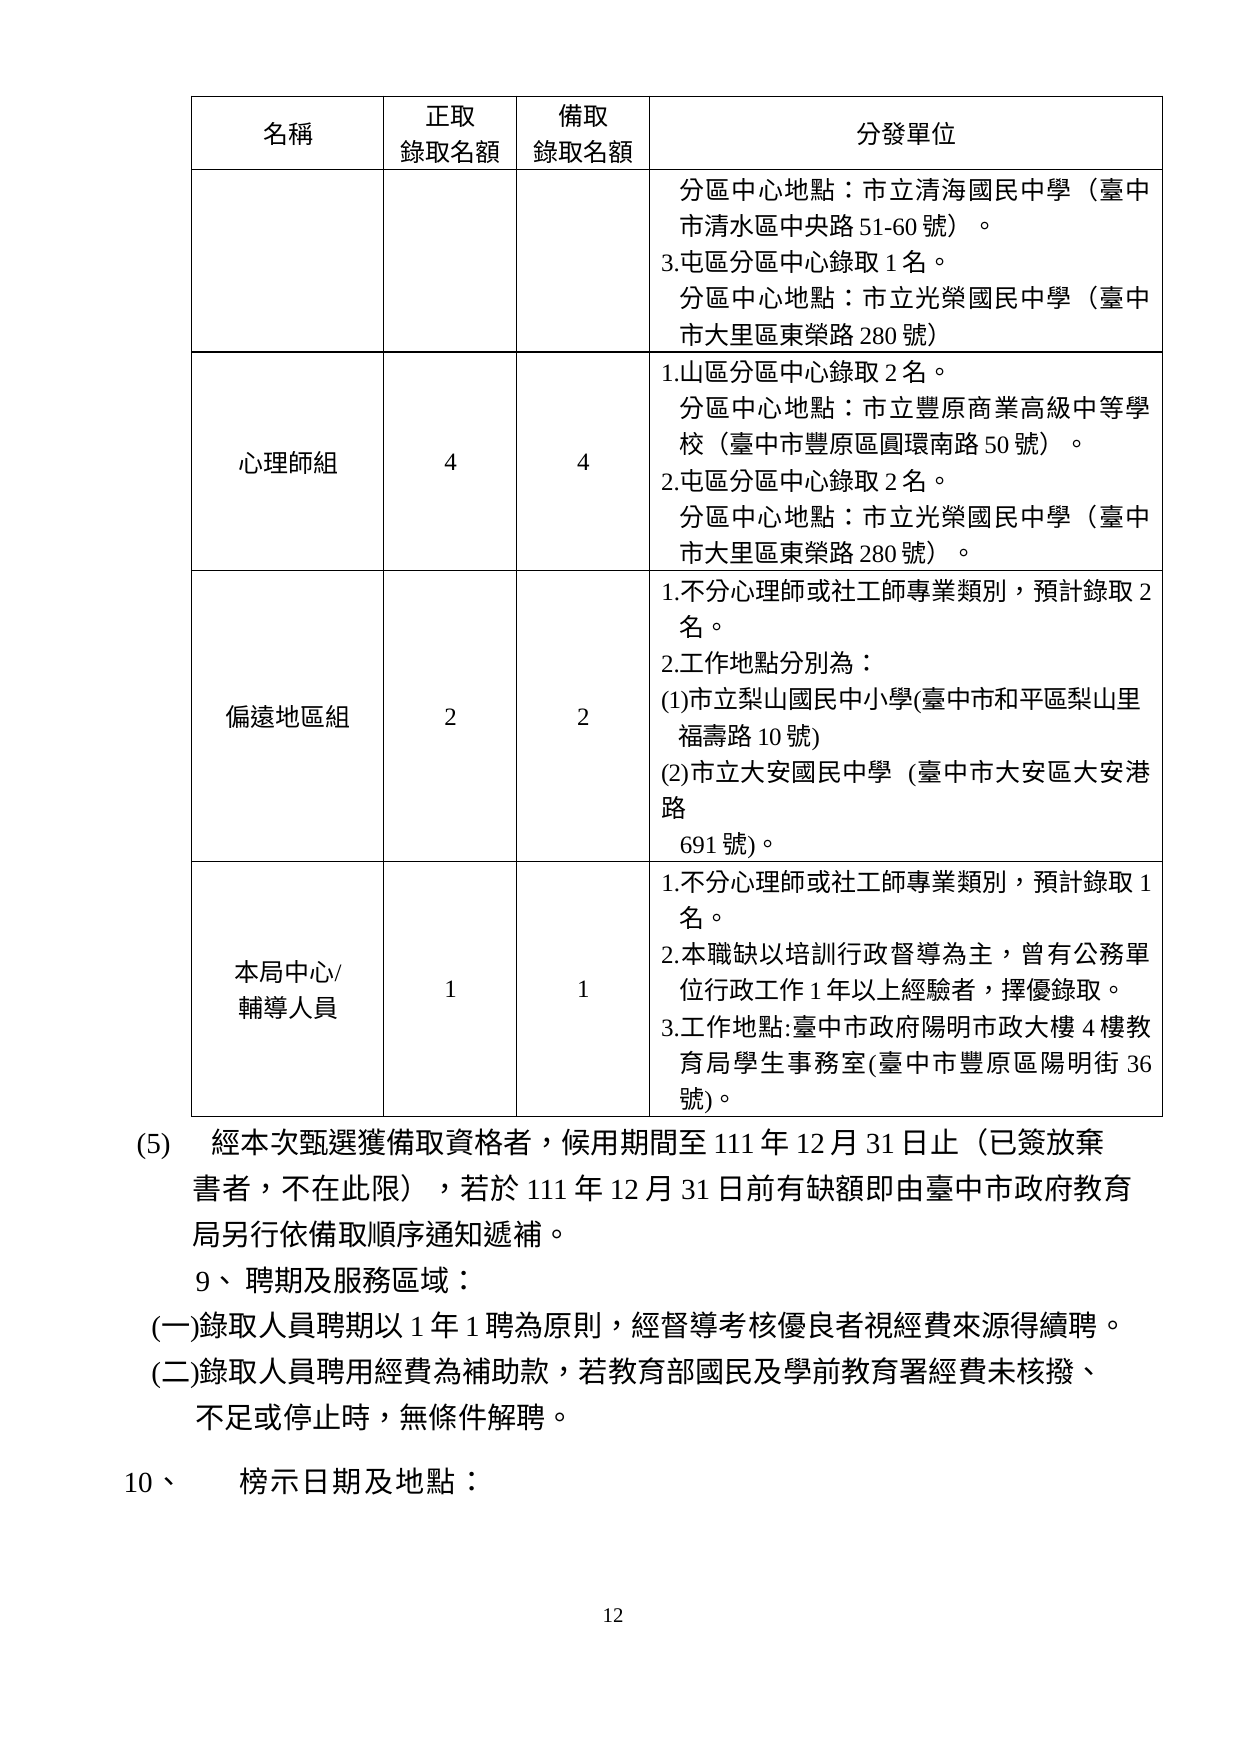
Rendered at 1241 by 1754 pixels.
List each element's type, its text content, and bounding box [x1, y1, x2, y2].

text (一)錄取人員聘期以1年1聘為原則，經督導考核優良者視經費來源得續聘。 [151, 1300, 1134, 1346]
text (二)錄取人員聘用經費為補助款，若教育部國民及學前教育署經費未核撥、 [151, 1346, 1134, 1392]
table_header 正取 錄取名額 [384, 97, 516, 169]
list 聘期及服務區域： [195, 1254, 1134, 1300]
table_cell 4 [517, 353, 649, 570]
table_cell 1.山區分區中心錄取2名。 分區中心地點：市立豐原商業高級中等學校（臺中市豐原區圓環南路50號）。 2.屯區分區中心錄取2名。 分區中心地點：市立光榮國民中學（臺中市大里區東榮路280號）。 [650, 353, 1162, 570]
table_header 分發單位 [650, 97, 1162, 169]
list 榜示日期及地點： [122, 1438, 1134, 1500]
table_cell 4 [384, 353, 516, 570]
list 經本次甄選獲備取資格者，候用期間至111年12月31日止（已簽放棄 [136, 1117, 1134, 1163]
table_cell 2 [384, 571, 516, 861]
table_cell [517, 170, 649, 351]
table_cell 1 [517, 862, 649, 1116]
table_cell 2 [517, 571, 649, 861]
table_cell 1.不分心理師或社工師專業類別，預計錄取2名。 2.工作地點分別為： (1)市立梨山國民中小學(臺中市和平區梨山里 福壽路10號) (2)市立大安國民中學 (臺中市大安區大安港路 691號)。 [650, 571, 1162, 861]
text 書者，不在此限），若於111年12月31日前有缺額即由臺中市政府教育局另行依備取順序通知遞補。 [192, 1163, 1134, 1254]
table_cell 偏遠地區組 [192, 571, 383, 861]
table_cell 分區中心地點：市立清海國民中學（臺中市清水區中央路51-60號）。 3.屯區分區中心錄取1名。 分區中心地點：市立光榮國民中學（臺中市大里區東榮路280號） [650, 170, 1162, 351]
table_cell [384, 170, 516, 351]
table_cell 1 [384, 862, 516, 1116]
table_cell 1.不分心理師或社工師專業類別，預計錄取1名。 2.本職缺以培訓行政督導為主，曾有公務單位行政工作1年以上經驗者，擇優錄取。 3.工作地點:臺中市政府陽明市政大樓4樓教育局學生事務室(臺中市豐原區陽明街36號)。 [650, 862, 1162, 1116]
text 不足或停止時，無條件解聘。 [195, 1392, 1134, 1438]
table_header 名稱 [192, 97, 383, 169]
table_header 備取 錄取名額 [517, 97, 649, 169]
table_cell 心理師組 [192, 353, 383, 570]
table_cell 本局中心/ 輔導人員 [192, 862, 383, 1116]
table_cell [192, 170, 383, 351]
